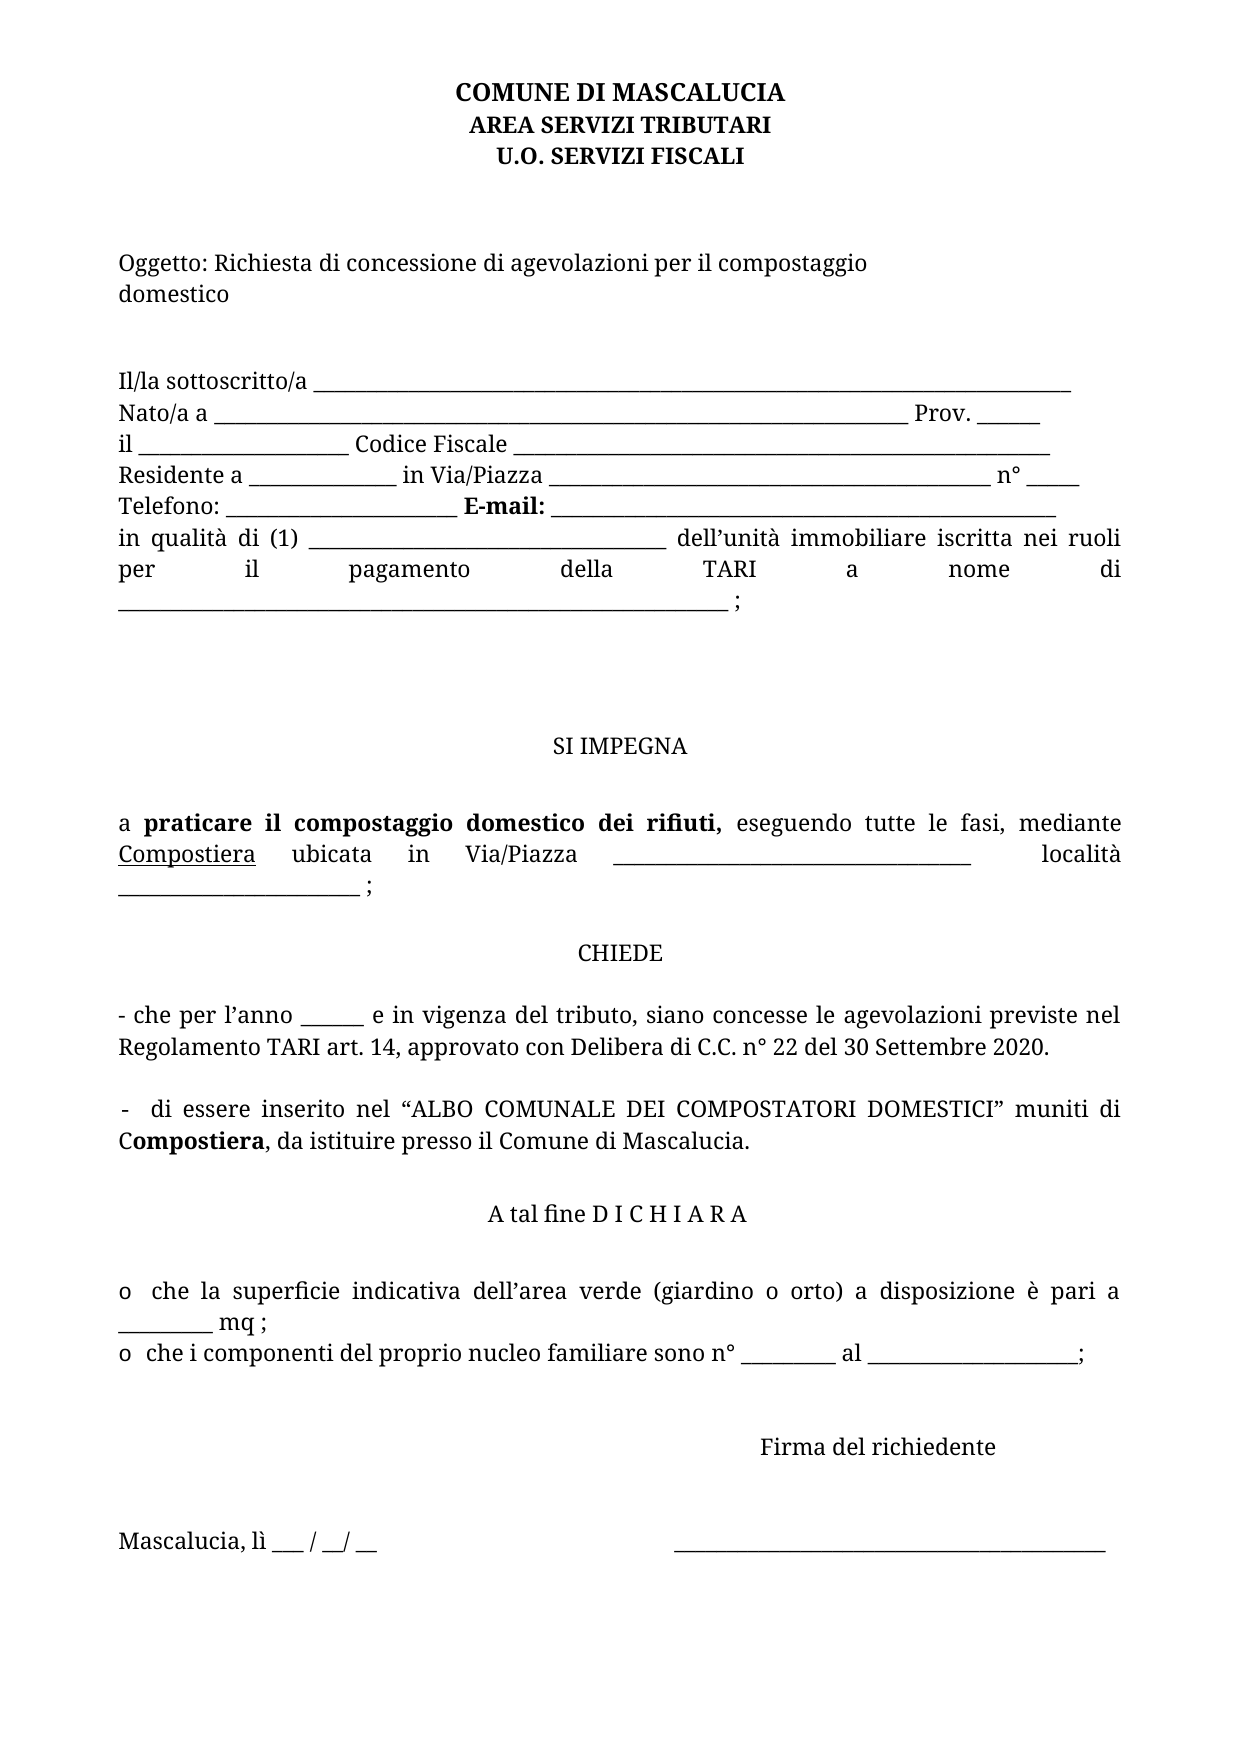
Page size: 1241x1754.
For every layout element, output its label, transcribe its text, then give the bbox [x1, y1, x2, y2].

text Firma del richiedente [561, 1431, 1122, 1462]
text in qualità di (1) __________________________________ dell’unità immobiliare iscritta nei ruoli per il pagamento della TARI a nome di __________________________________________________________ ; [118, 521, 1122, 615]
text CHIEDE [118, 937, 1122, 968]
text il ____________________ Codice Fiscale ___________________________________________________ [118, 428, 1122, 459]
text U.O. SERVIZI FISCALI [118, 140, 1122, 171]
text o che i componenti del proprio nucleo familiare sono n° _________ al ____________________; [118, 1337, 1122, 1368]
text Mascalucia, lì ___ / __/ __ _________________________________________ [118, 1525, 1122, 1556]
text Oggetto: Richiesta di concessione di agevolazioni per il compostaggio domestico [118, 246, 887, 309]
text Residente a ______________ in Via/Piazza __________________________________________ n° _____ [118, 459, 1122, 490]
text A tal fine D I C H I A R A [118, 1197, 1122, 1229]
text - di essere inserito nel “ALBO COMUNALE DEI COMPOSTATORI DOMESTICI” muniti di Compostiera, da istituire presso il Comune di Mascalucia. [118, 1093, 1122, 1156]
text Il/la sottoscritto/a ________________________________________________________________________ [118, 365, 1122, 396]
text COMUNE DI MASCALUCIA [118, 75, 1122, 109]
text SI IMPEGNA [118, 730, 1122, 761]
text Telefono: ______________________ E-mail: ________________________________________________ [118, 490, 1122, 521]
text a praticare il compostaggio domestico dei rifiuti, eseguendo tutte le fasi, mediante Compostiera ubicata in Via/Piazza __________________________________ località _______________________ ; [118, 807, 1122, 901]
text AREA SERVIZI TRIBUTARI [118, 109, 1122, 140]
text - che per l’anno ______ e in vigenza del tributo, siano concesse le agevolazioni previste nel Regolamento TARI art. 14, approvato con Delibera di C.C. n° 22 del 30 Settembre 2020. [118, 999, 1122, 1062]
text o che la superficie indicativa dell’area verde (giardino o orto) a disposizione è pari a _________ mq ; [118, 1274, 1122, 1337]
text Nato/a a __________________________________________________________________ Prov. ______ [118, 396, 1122, 428]
